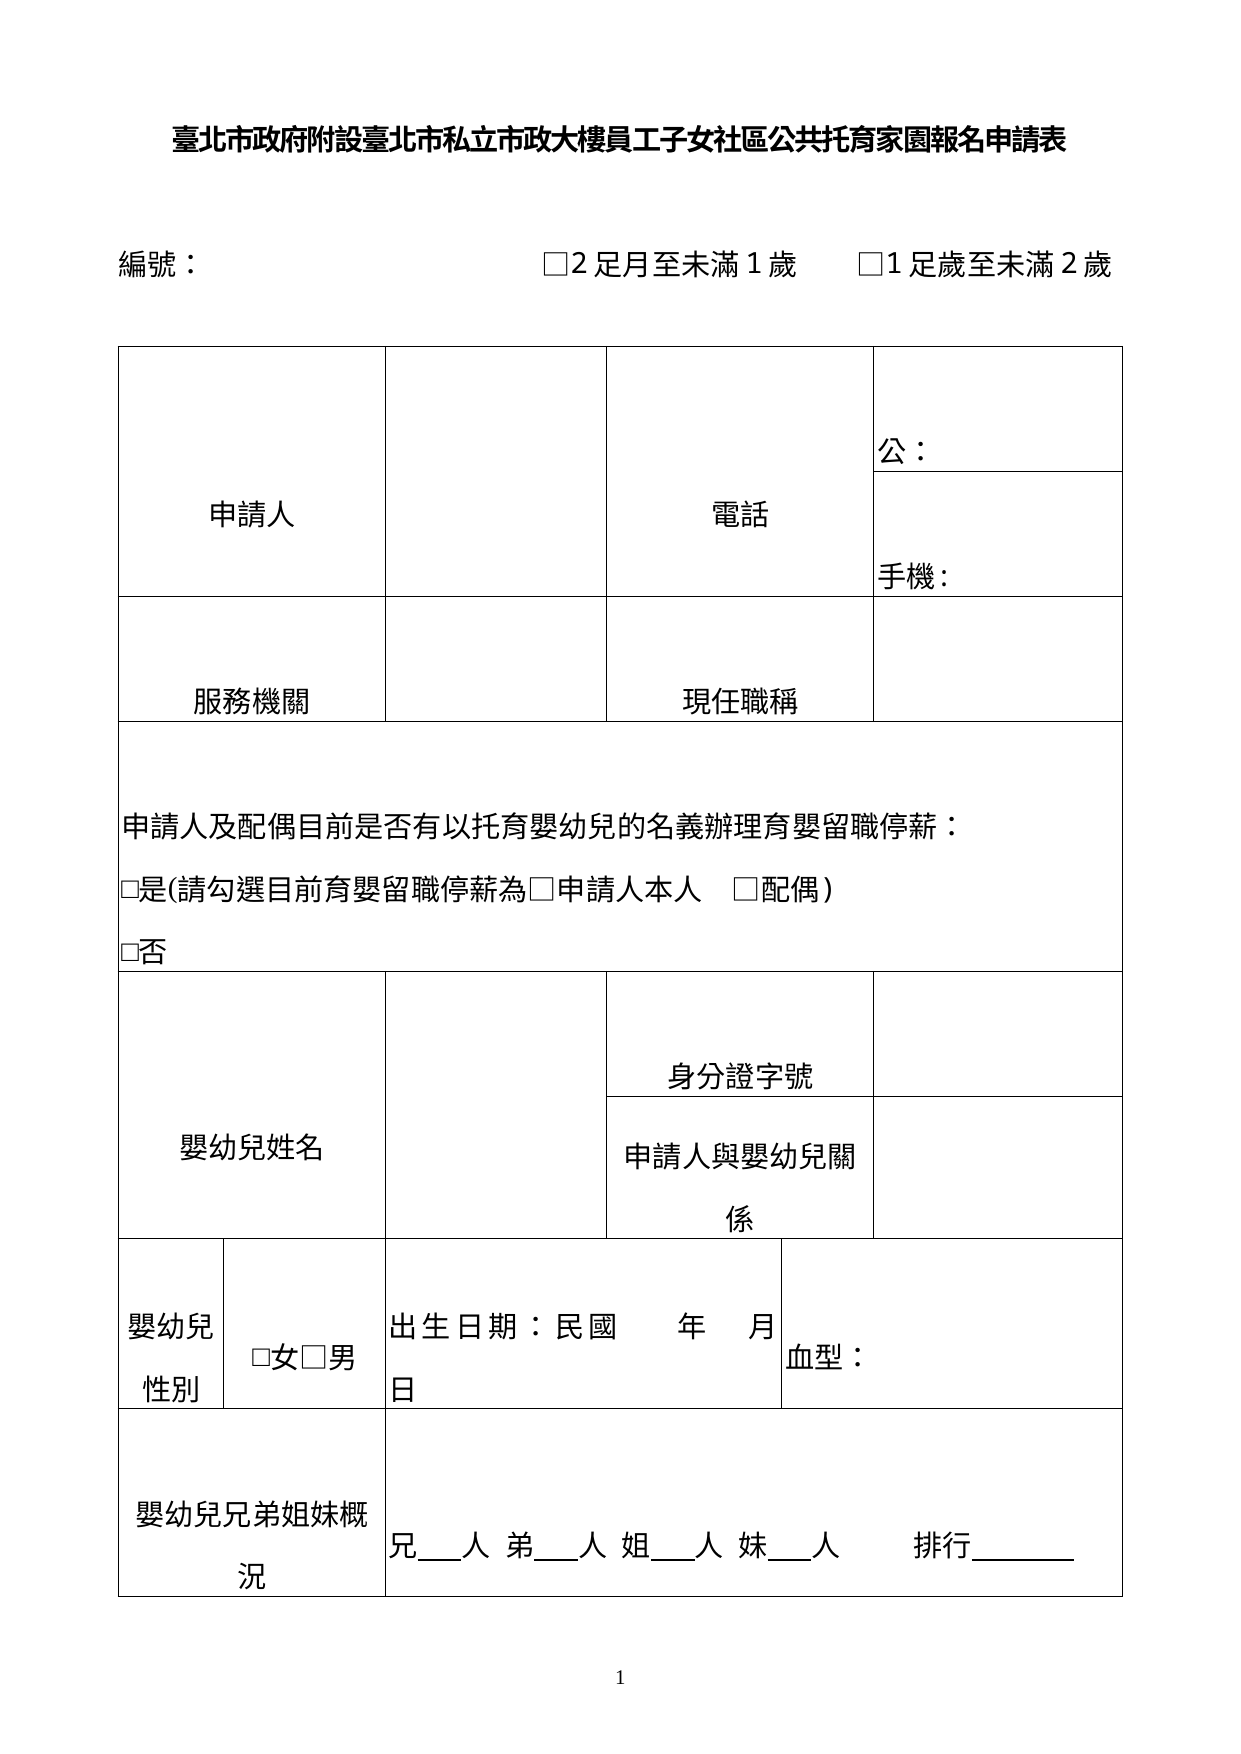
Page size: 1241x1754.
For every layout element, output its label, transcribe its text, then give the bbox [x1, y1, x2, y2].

table_cell 血型： [782, 1239, 1122, 1408]
table_header 公： [874, 347, 1122, 471]
table_cell 兄 人 弟 人 姐 人 妹 人 排行 [386, 1409, 1122, 1596]
table_header [386, 347, 606, 596]
table_cell [386, 972, 606, 1238]
table_cell [874, 597, 1122, 721]
table_cell 服務機關 [119, 597, 385, 721]
table_header 電話 [607, 347, 873, 596]
table_cell [386, 597, 606, 721]
table_cell 現任職稱 [607, 597, 873, 721]
text 編號： □2足月至未滿1歲 □1足歲至未滿2歲 [118, 221, 1122, 283]
table_cell 身分證字號 [607, 972, 873, 1096]
table_cell [874, 1097, 1122, 1238]
table_header 申請人 [119, 347, 385, 596]
table_cell 出生日期：民國 年 月 日 [386, 1239, 781, 1408]
table_cell 手機: [874, 472, 1122, 596]
table_cell □女□男 [224, 1239, 385, 1408]
table_cell 嬰幼兒兄弟姐妹概況 [119, 1409, 385, 1596]
table_cell [874, 972, 1122, 1096]
table_cell 申請人與嬰幼兒關係 [607, 1097, 873, 1238]
text 臺北市政府附設臺北市私立市政大樓員工子女社區公共托育家園報名申請表 [118, 96, 1122, 158]
table_cell 嬰幼兒姓名 [119, 972, 385, 1238]
table_cell 申請人及配偶目前是否有以托育嬰幼兒的名義辦理育嬰留職停薪： □是(請勾選目前育嬰留職停薪為□申請人本人 □配偶) □否 [119, 722, 1122, 971]
table_cell 嬰幼兒 性別 [119, 1239, 223, 1408]
